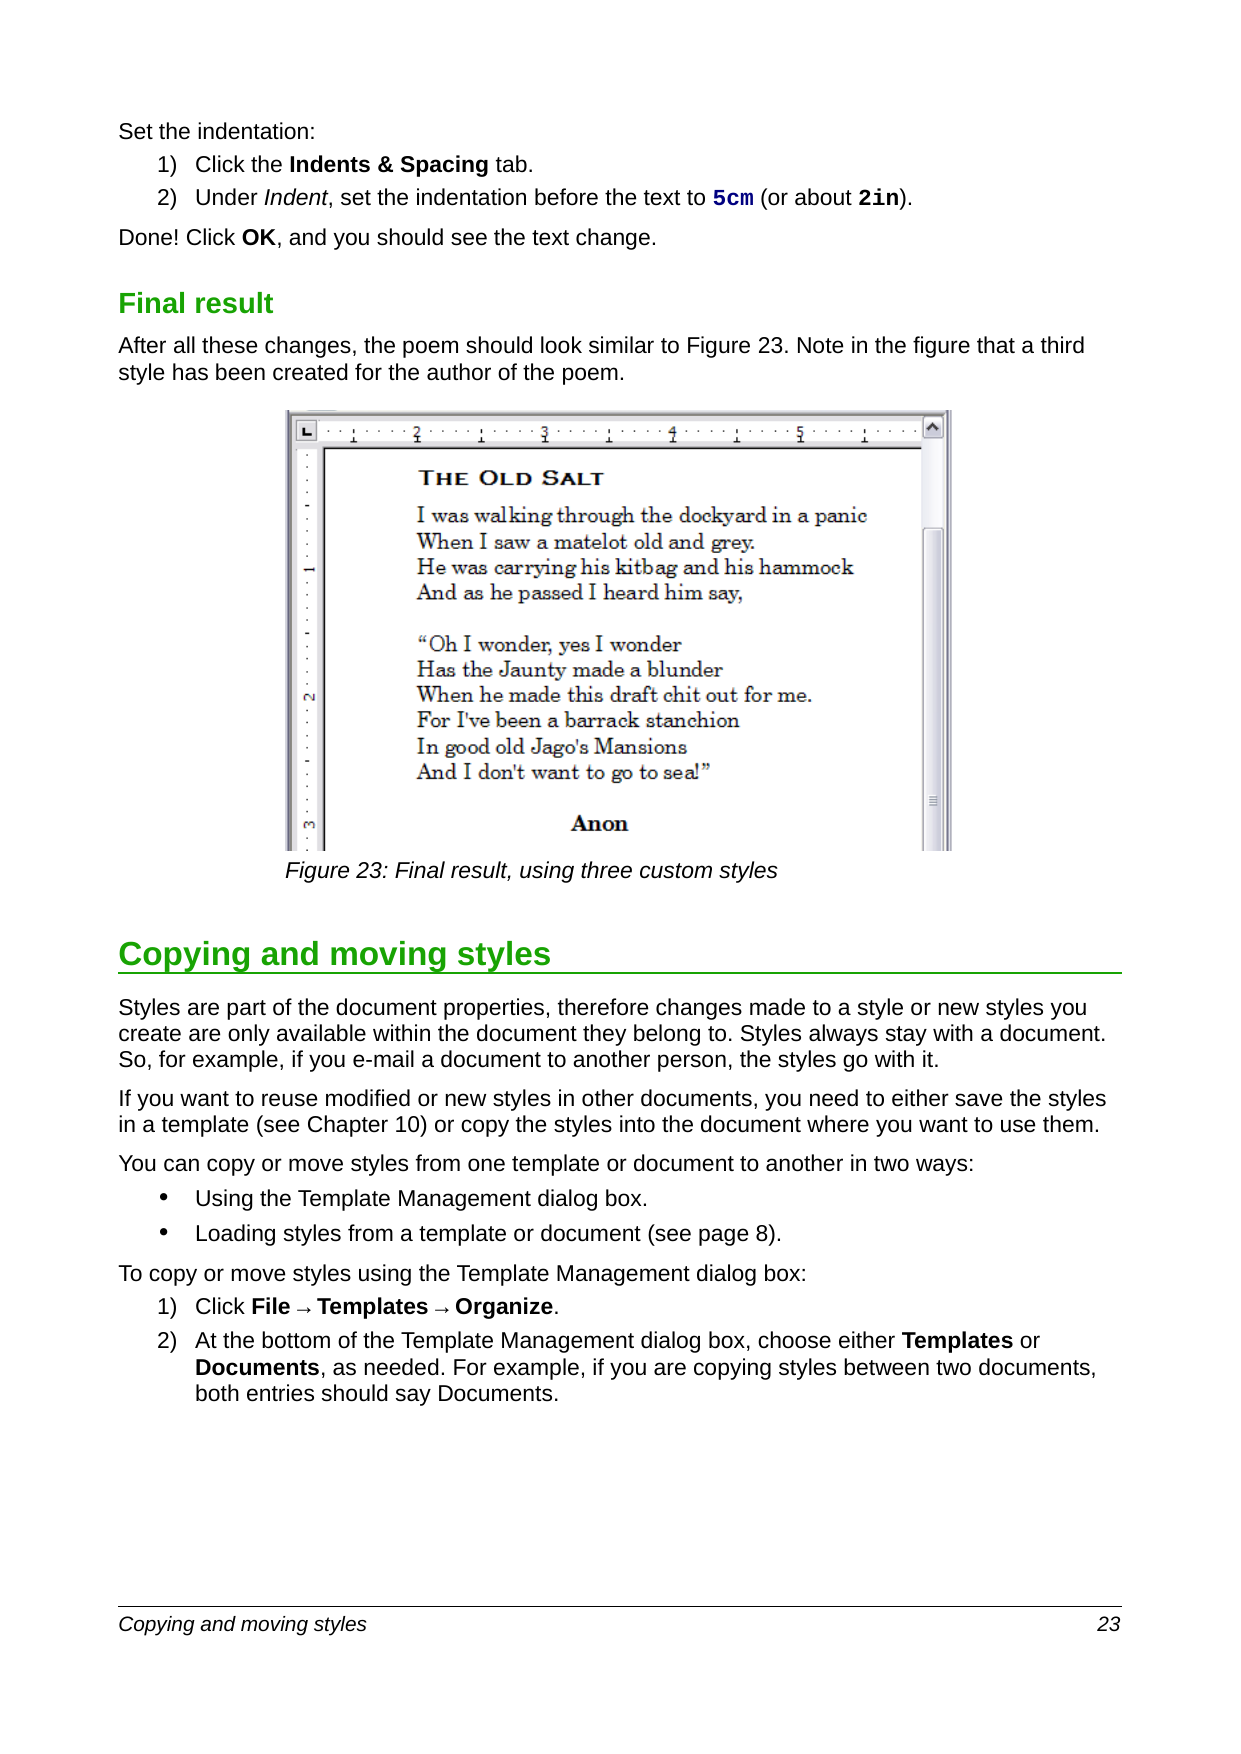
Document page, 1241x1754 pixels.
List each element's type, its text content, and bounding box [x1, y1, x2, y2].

list Loading styles from a template or document (see page 8). [156, 1218, 1122, 1248]
picture [285, 410, 952, 851]
list Set the indentation: [118, 118, 1122, 144]
text After all these changes, the poem should look similar to Figure 23. Note in the figure that a third style has been created for the author of the poem. [118, 332, 1122, 385]
list You can copy or move styles from one template or document to another in two ways: [118, 1150, 1122, 1177]
text Styles are part of the document properties, therefore changes made to a style or new styles you create are only available within the document they belong to. Styles always stay with a document. So, for example, if you e-mail a document to another person, the styles go with it. [118, 993, 1122, 1072]
list Under Indent, set the indentation before the text to 5cm (or about 2in). [177, 183, 1122, 212]
list At the bottom of the Template Management dialog box, choose either Templates or Documents, as needed. For example, if you are copying styles between two documents, both entries should say Documents. [177, 1327, 1122, 1406]
list Using the Template Management dialog box. [156, 1183, 1122, 1212]
list To copy or move styles using the Template Management dialog box: [118, 1260, 1122, 1286]
text Figure 23: Final result, using three custom styles [285, 857, 955, 883]
list Click the Indents & Spacing tab. [177, 151, 1122, 177]
text If you want to reuse modified or new styles in other documents, you need to either save the styles in a template (see Chapter 10) or copy the styles into the document where you want to use them. [118, 1085, 1122, 1138]
list Click File → Templates → Organize. [177, 1293, 1122, 1321]
text Done! Click OK, and you should see the text change. [118, 224, 1122, 251]
subtitle Final result [118, 286, 1122, 320]
subtitle Copying and moving styles [118, 934, 1122, 972]
